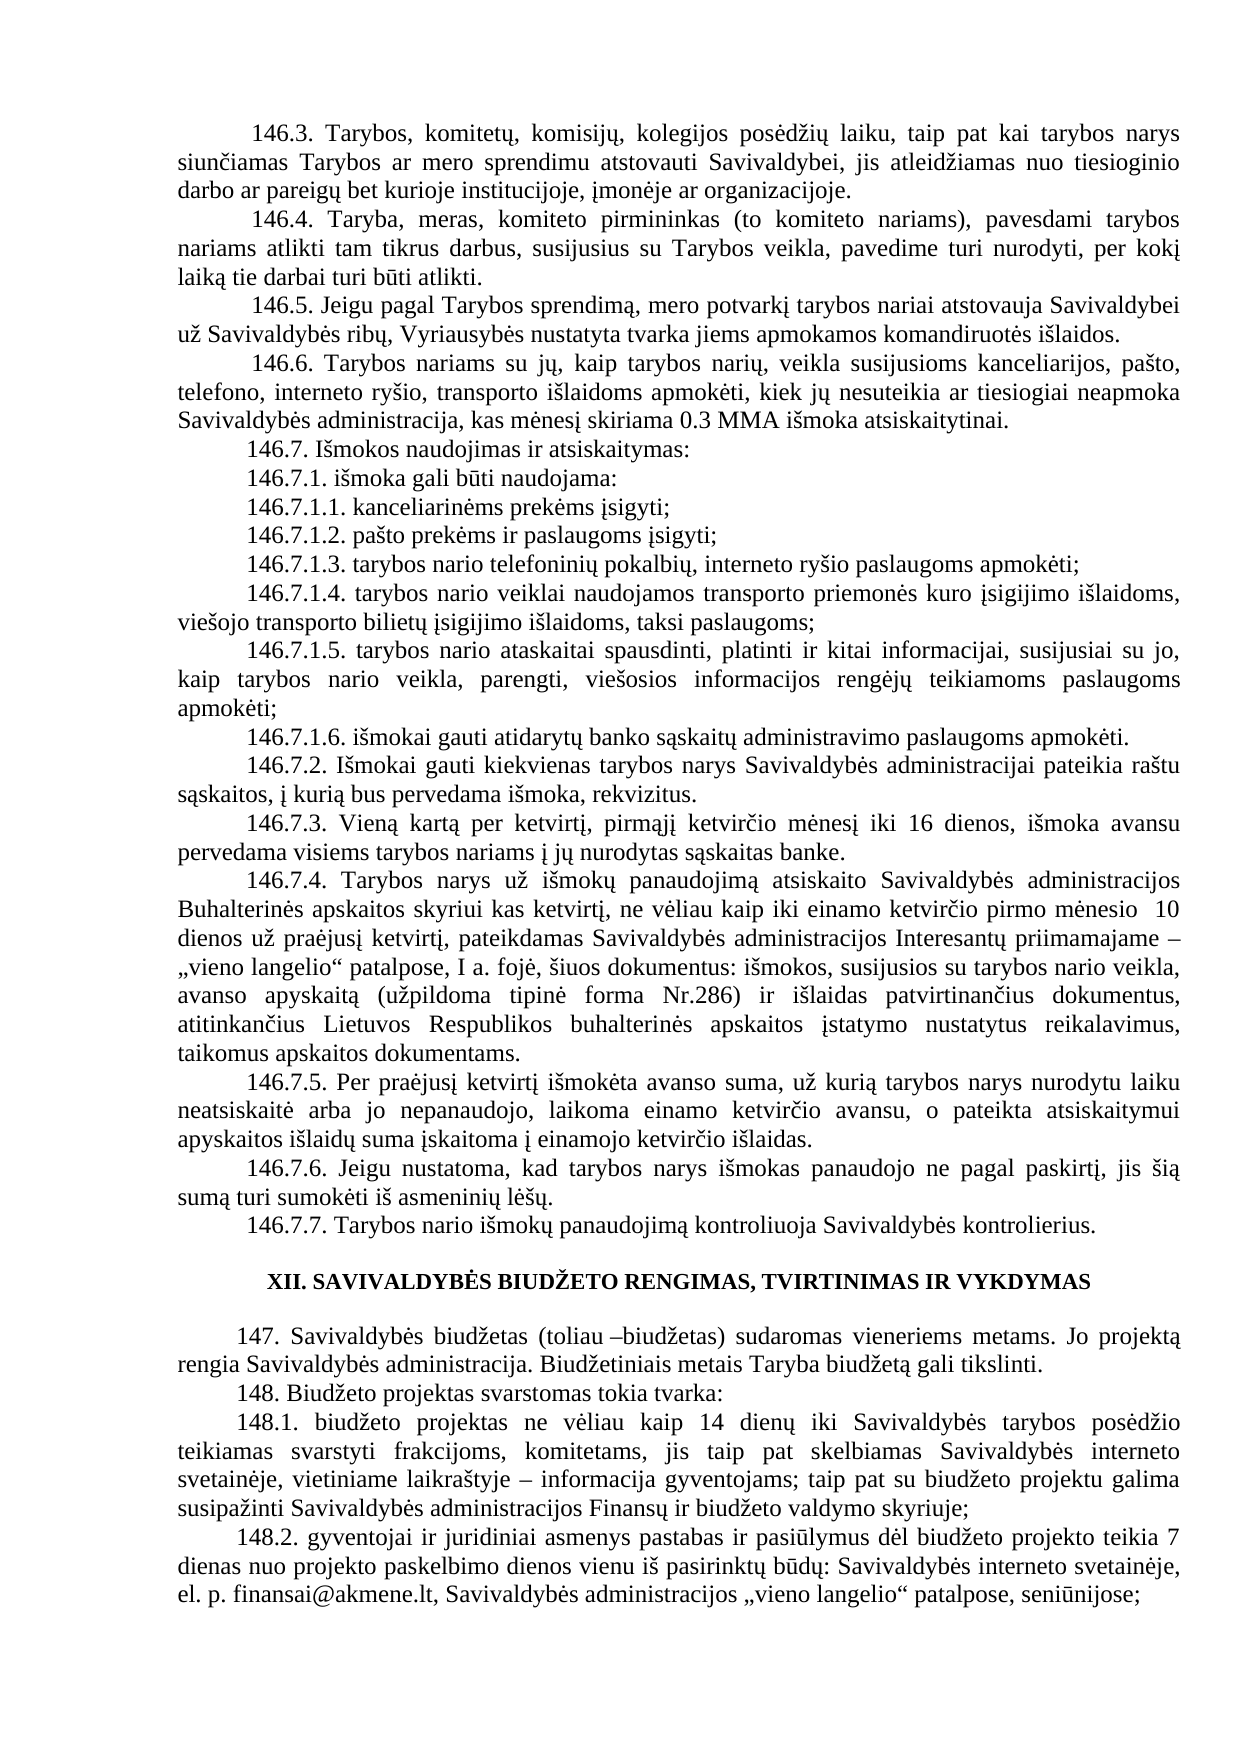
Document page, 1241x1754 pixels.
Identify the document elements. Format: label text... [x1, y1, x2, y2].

text 146.7.4. Tarybos narys už išmokų panaudojimą atsiskaito Savivaldybės administracijos Buhalterinės apskaitos skyriui kas ketvirtį, ne vėliau kaip iki einamo ketvirčio pirmo mėnesio 10 dienos už praėjusį ketvirtį, pateikdamas Savivaldybės administracijos Interesantų priimamajame – „vieno langelio“ patalpose, I a. fojė, šiuos dokumentus: išmokos, susijusios su tarybos nario veikla, avanso apyskaitą (užpildoma tipinė forma Nr.286) ir išlaidas patvirtinančius dokumentus, atitinkančius Lietuvos Respublikos buhalterinės apskaitos įstatymo nustatytus reikalavimus, taikomus apskaitos dokumentams. [177, 866, 1181, 1067]
text XII. SAVIVALDYBĖS BIUDŽETO RENGIMAS, TVIRTINIMAS IR VYKDYMAS [177, 1268, 1181, 1294]
text 146.7.3. Vieną kartą per ketvirtį, pirmąjį ketvirčio mėnesį iki 16 dienos, išmoka avansu pervedama visiems tarybos nariams į jų nurodytas sąskaitas banke. [177, 808, 1181, 866]
text 146.7.1.4. tarybos nario veiklai naudojamos transporto priemonės kuro įsigijimo išlaidoms, viešojo transporto bilietų įsigijimo išlaidoms, taksi paslaugoms; [177, 578, 1181, 636]
text 146.6. Tarybos nariams su jų, kaip tarybos narių, veikla susijusioms kanceliarijos, pašto, telefono, interneto ryšio, transporto išlaidoms apmokėti, kiek jų nesuteikia ar tiesiogiai neapmoka Savivaldybės administracija, kas mėnesį skiriama 0.3 MMA išmoka atsiskaitytinai. [177, 348, 1181, 434]
text 146.3. Tarybos, komitetų, komisijų, kolegijos posėdžių laiku, taip pat kai tarybos narys siunčiamas Tarybos ar mero sprendimu atstovauti Savivaldybei, jis atleidžiamas nuo tiesioginio darbo ar pareigų bet kurioje institucijoje, įmonėje ar organizacijoje. [177, 118, 1181, 204]
text 147. Savivaldybės biudžetas (toliau –biudžetas) sudaromas vieneriems metams. Jo projektą rengia Savivaldybės administracija. Biudžetiniais metais Taryba biudžetą gali tikslinti. [177, 1321, 1181, 1378]
text 146.7.1.1. kanceliarinėms prekėms įsigyti; [177, 492, 1181, 521]
text 148. Biudžeto projektas svarstomas tokia tvarka: [177, 1378, 1181, 1407]
text 146.7.7. Tarybos nario išmokų panaudojimą kontroliuoja Savivaldybės kontrolierius. [177, 1211, 1181, 1239]
text 146.7.2. Išmokai gauti kiekvienas tarybos narys Savivaldybės administracijai pateikia raštu sąskaitos, į kurią bus pervedama išmoka, rekvizitus. [177, 751, 1181, 808]
text 148.1. biudžeto projektas ne vėliau kaip 14 dienų iki Savivaldybės tarybos posėdžio teikiamas svarstyti frakcijoms, komitetams, jis taip pat skelbiamas Savivaldybės interneto svetainėje, vietiniame laikraštyje – informacija gyventojams; taip pat su biudžeto projektu galima susipažinti Savivaldybės administracijos Finansų ir biudžeto valdymo skyriuje; [177, 1407, 1181, 1522]
text 146.7. Išmokos naudojimas ir atsiskaitymas: [177, 434, 1181, 463]
text 146.7.1.3. tarybos nario telefoninių pokalbių, interneto ryšio paslaugoms apmokėti; [177, 549, 1181, 578]
text 148.2. gyventojai ir juridiniai asmenys pastabas ir pasiūlymus dėl biudžeto projekto teikia 7 dienas nuo projekto paskelbimo dienos vienu iš pasirinktų būdų: Savivaldybės interneto svetainėje, el. p. finansai@akmene.lt, Savivaldybės administracijos „vieno langelio“ patalpose, seniūnijose; [177, 1522, 1181, 1608]
text 146.7.5. Per praėjusį ketvirtį išmokėta avanso suma, už kurią tarybos narys nurodytu laiku neatsiskaitė arba jo nepanaudojo, laikoma einamo ketvirčio avansu, o pateikta atsiskaitymui apyskaitos išlaidų suma įskaitoma į einamojo ketvirčio išlaidas. [177, 1067, 1181, 1153]
text 146.5. Jeigu pagal Tarybos sprendimą, mero potvarkį tarybos nariai atstovauja Savivaldybei už Savivaldybės ribų, Vyriausybės nustatyta tvarka jiems apmokamos komandiruotės išlaidos. [177, 291, 1181, 348]
text 146.7.6. Jeigu nustatoma, kad tarybos narys išmokas panaudojo ne pagal paskirtį, jis šią sumą turi sumokėti iš asmeninių lėšų. [177, 1153, 1181, 1211]
text 146.7.1.6. išmokai gauti atidarytų banko sąskaitų administravimo paslaugoms apmokėti. [177, 722, 1181, 751]
text 146.7.1. išmoka gali būti naudojama: [177, 463, 1181, 492]
text 146.7.1.5. tarybos nario ataskaitai spausdinti, platinti ir kitai informacijai, susijusiai su jo, kaip tarybos nario veikla, parengti, viešosios informacijos rengėjų teikiamoms paslaugoms apmokėti; [177, 636, 1181, 722]
text 146.7.1.2. pašto prekėms ir paslaugoms įsigyti; [177, 521, 1181, 549]
text 146.4. Taryba, meras, komiteto pirmininkas (to komiteto nariams), pavesdami tarybos nariams atlikti tam tikrus darbus, susijusius su Tarybos veikla, pavedime turi nurodyti, per kokį laiką tie darbai turi būti atlikti. [177, 204, 1181, 291]
